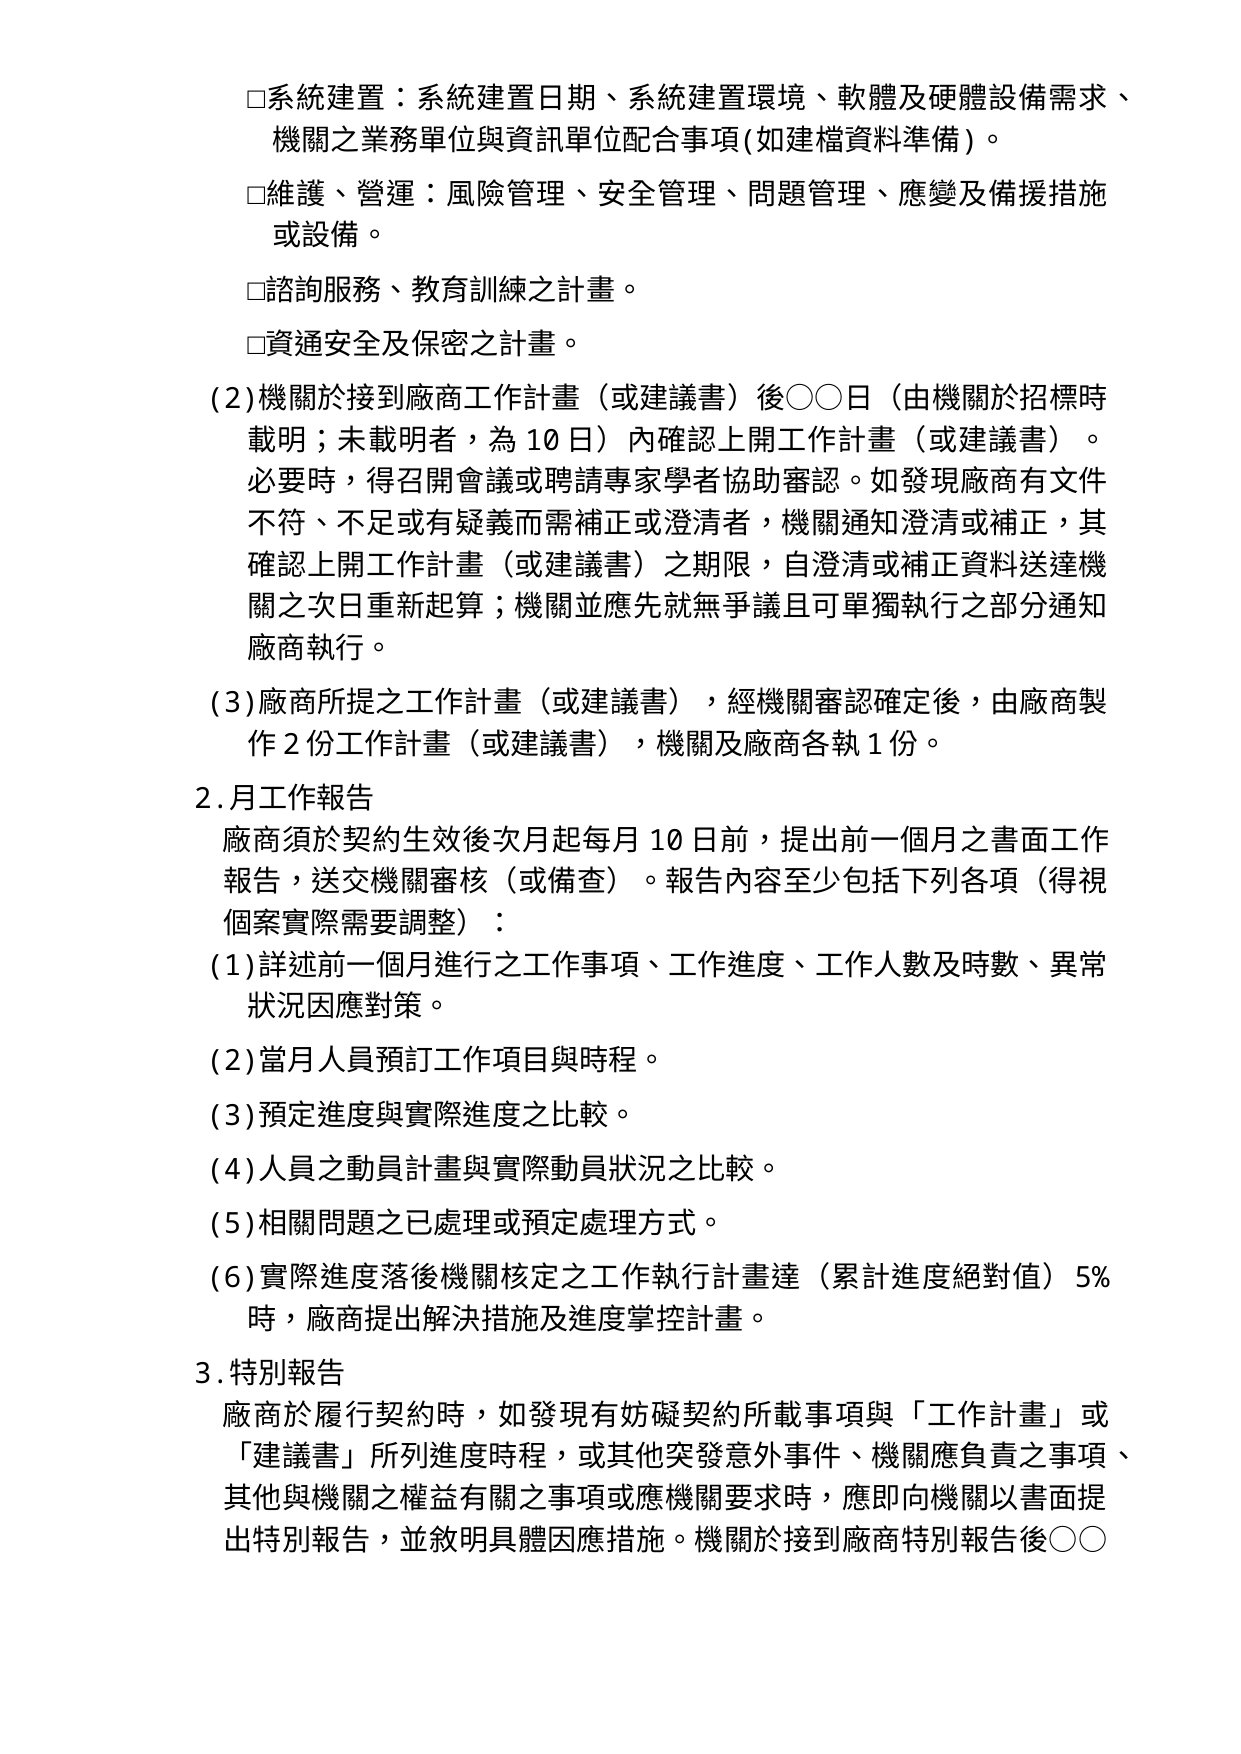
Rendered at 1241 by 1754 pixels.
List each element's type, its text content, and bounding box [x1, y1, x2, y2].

text (3)預定進度與實際進度之比較。 [206, 1092, 1109, 1133]
text □諮詢服務、教育訓練之計畫。 [247, 267, 1109, 308]
text (2)當月人員預訂工作項目與時程。 [206, 1037, 1109, 1079]
text 廠商須於契約生效後次月起每月10日前，提出前一個月之書面工作報告，送交機關審核（或備查）。報告內容至少包括下列各項（得視個案實際需要調整）： [222, 817, 1109, 942]
text □資通安全及保密之計畫。 [247, 321, 1109, 362]
text 2.月工作報告 [194, 775, 1109, 817]
text 3.特別報告 [194, 1350, 1109, 1392]
text (6)實際進度落後機關核定之工作執行計畫達（累計進度絕對值）5%時，廠商提出解決措施及進度掌控計畫。 [206, 1254, 1109, 1337]
text □系統建置：系統建置日期、系統建置環境、軟體及硬體設備需求、機關之業務單位與資訊單位配合事項(如建檔資料準備)。 [247, 75, 1109, 158]
text 廠商於履行契約時，如發現有妨礙契約所載事項與「工作計畫」或「建議書」所列進度時程，或其他突發意外事件、機關應負責之事項、其他與機關之權益有關之事項或應機關要求時，應即向機關以書面提出特別報告，並敘明具體因應措施。機關於接到廠商特別報告後○○日（由機關於招標時載明；未載明者，為10日）內完成審核程序。必要時，機關得召開會議審核。 [222, 1392, 1109, 1558]
text (4)人員之動員計畫與實際動員狀況之比較。 [206, 1146, 1109, 1187]
text (5)相關問題之已處理或預定處理方式。 [206, 1200, 1109, 1242]
text (2)機關於接到廠商工作計畫（或建議書）後○○日（由機關於招標時載明；未載明者，為10日）內確認上開工作計畫（或建議書）。必要時，得召開會議或聘請專家學者協助審認。如發現廠商有文件不符、不足或有疑義而需補正或澄清者，機關通知澄清或補正，其確認上開工作計畫（或建議書）之期限，自澄清或補正資料送達機關之次日重新起算；機關並應先就無爭議且可單獨執行之部分通知廠商執行。 [206, 375, 1109, 667]
text (1)詳述前一個月進行之工作事項、工作進度、工作人數及時數、異常狀況因應對策。 [206, 942, 1109, 1025]
text □維護、營運：風險管理、安全管理、問題管理、應變及備援措施或設備。 [247, 171, 1109, 254]
text (3)廠商所提之工作計畫（或建議書），經機關審認確定後，由廠商製作2份工作計畫（或建議書），機關及廠商各執1份。 [206, 679, 1109, 762]
